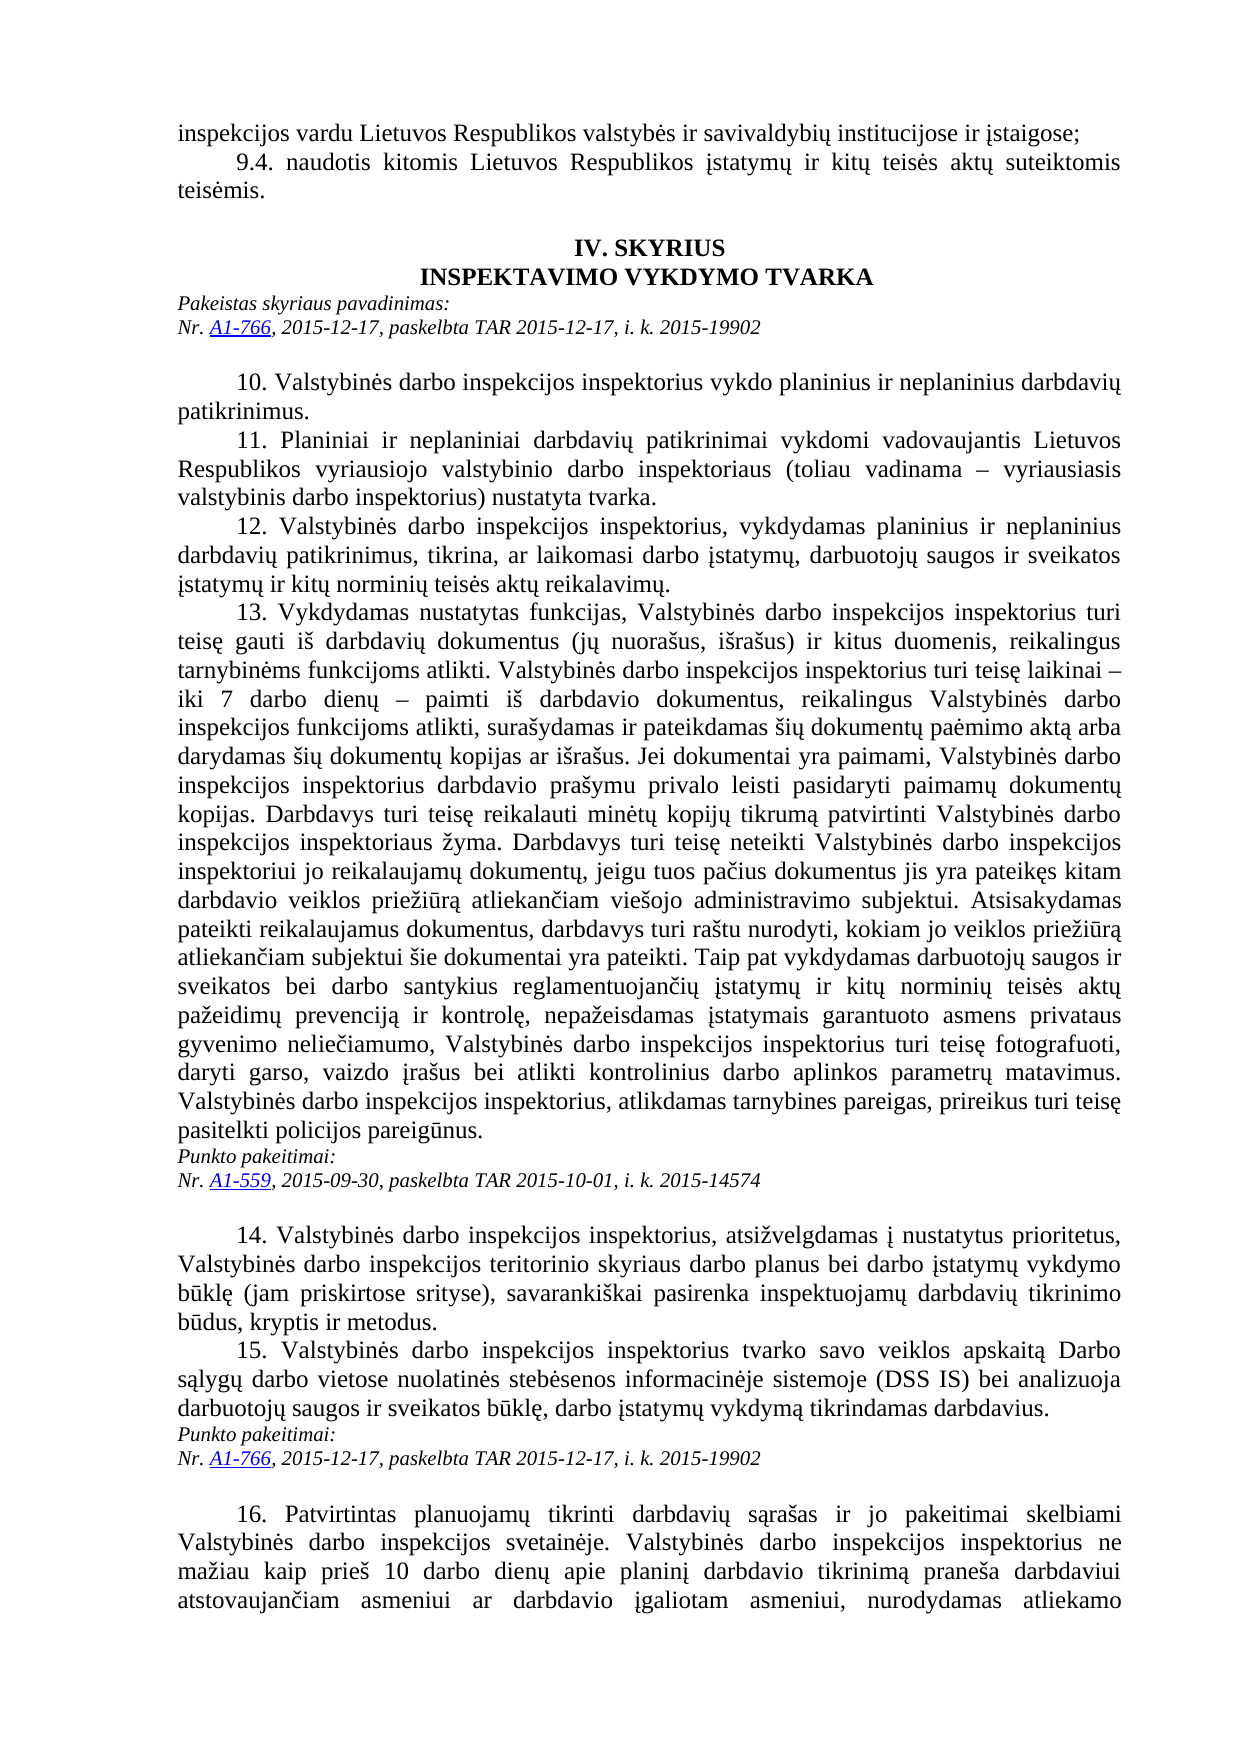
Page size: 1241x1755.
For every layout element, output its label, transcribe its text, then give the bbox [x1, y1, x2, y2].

text Nr. A1-766, 2015-12-17, paskelbta TAR 2015-12-17, i. k. 2015-19902 [177, 315, 1122, 339]
text 13. Vykdydamas nustatytas funkcijas, Valstybinės darbo inspekcijos inspektorius turi teisę gauti iš darbdavių dokumentus (jų nuorašus, išrašus) ir kitus duomenis, reikalingus tarnybinėms funkcijoms atlikti. Valstybinės darbo inspekcijos inspektorius turi teisę laikinai – iki 7 darbo dienų – paimti iš darbdavio dokumentus, reikalingus Valstybinės darbo inspekcijos funkcijoms atlikti, surašydamas ir pateikdamas šių dokumentų paėmimo aktą arba darydamas šių dokumentų kopijas ar išrašus. Jei dokumentai yra paimami, Valstybinės darbo inspekcijos inspektorius darbdavio prašymu privalo leisti pasidaryti paimamų dokumentų kopijas. Darbdavys turi teisę reikalauti minėtų kopijų tikrumą patvirtinti Valstybinės darbo inspekcijos inspektoriaus žyma. Darbdavys turi teisę neteikti Valstybinės darbo inspekcijos inspektoriui jo reikalaujamų dokumentų, jeigu tuos pačius dokumentus jis yra pateikęs kitam darbdavio veiklos priežiūrą atliekančiam viešojo administravimo subjektui. Atsisakydamas pateikti reikalaujamus dokumentus, darbdavys turi raštu nurodyti, kokiam jo veiklos priežiūrą atliekančiam subjektui šie dokumentai yra pateikti. Taip pat vykdydamas darbuotojų saugos ir sveikatos bei darbo santykius reglamentuojančių įstatymų ir kitų norminių teisės aktų pažeidimų prevenciją ir kontrolę, nepažeisdamas įstatymais garantuoto asmens privataus gyvenimo neliečiamumo, Valstybinės darbo inspekcijos inspektorius turi teisę fotografuoti, daryti garso, vaizdo įrašus bei atlikti kontrolinius darbo aplinkos parametrų matavimus. Valstybinės darbo inspekcijos inspektorius, atlikdamas tarnybines pareigas, prireikus turi teisę pasitelkti policijos pareigūnus. [177, 597, 1122, 1144]
text 16. Patvirtintas planuojamų tikrinti darbdavių sąrašas ir jo pakeitimai skelbiami Valstybinės darbo inspekcijos svetainėje. Valstybinės darbo inspekcijos inspektorius ne mažiau kaip prieš 10 darbo dienų apie planinį darbdavio tikrinimą praneša darbdaviui atstovaujančiam asmeniui ar darbdavio įgaliotam asmeniui, nurodydamas atliekamo [177, 1499, 1122, 1614]
text 11. Planiniai ir neplaniniai darbdavių patikrinimai vykdomi vadovaujantis Lietuvos Respublikos vyriausiojo valstybinio darbo inspektoriaus (toliau vadinama – vyriausiasis valstybinis darbo inspektorius) nustatyta tvarka. [177, 425, 1122, 511]
text Pakeistas skyriaus pavadinimas: [177, 291, 1122, 315]
text Nr. A1-766, 2015-12-17, paskelbta TAR 2015-12-17, i. k. 2015-19902 [177, 1446, 1122, 1470]
text Punkto pakeitimai: [177, 1144, 1122, 1168]
text Nr. A1-559, 2015-09-30, paskelbta TAR 2015-10-01, i. k. 2015-14574 [177, 1168, 1122, 1192]
text 12. Valstybinės darbo inspekcijos inspektorius, vykdydamas planinius ir neplaninius darbdavių patikrinimus, tikrina, ar laikomasi darbo įstatymų, darbuotojų saugos ir sveikatos įstatymų ir kitų norminių teisės aktų reikalavimų. [177, 511, 1122, 597]
text Punkto pakeitimai: [177, 1422, 1122, 1446]
text 9.4. naudotis kitomis Lietuvos Respublikos įstatymų ir kitų teisės aktų suteiktomis teisėmis. [177, 147, 1122, 204]
text INSPEKTAVIMO VYKDYMO TVARKA [177, 262, 1122, 291]
text 10. Valstybinės darbo inspekcijos inspektorius vykdo planinius ir neplaninius darbdavių patikrinimus. [177, 367, 1122, 425]
text 15. Valstybinės darbo inspekcijos inspektorius tvarko savo veiklos apskaitą Darbo sąlygų darbo vietose nuolatinės stebėsenos informacinėje sistemoje (DSS IS) bei analizuoja darbuotojų saugos ir sveikatos būklę, darbo įstatymų vykdymą tikrindamas darbdavius. [177, 1336, 1122, 1422]
text inspekcijos vardu Lietuvos Respublikos valstybės ir savivaldybių institucijose ir įstaigose; [177, 118, 1122, 147]
text 14. Valstybinės darbo inspekcijos inspektorius, atsižvelgdamas į nustatytus prioritetus, Valstybinės darbo inspekcijos teritorinio skyriaus darbo planus bei darbo įstatymų vykdymo būklę (jam priskirtose srityse), savarankiškai pasirenka inspektuojamų darbdavių tikrinimo būdus, kryptis ir metodus. [177, 1221, 1122, 1336]
text IV. skyrius [177, 233, 1122, 262]
